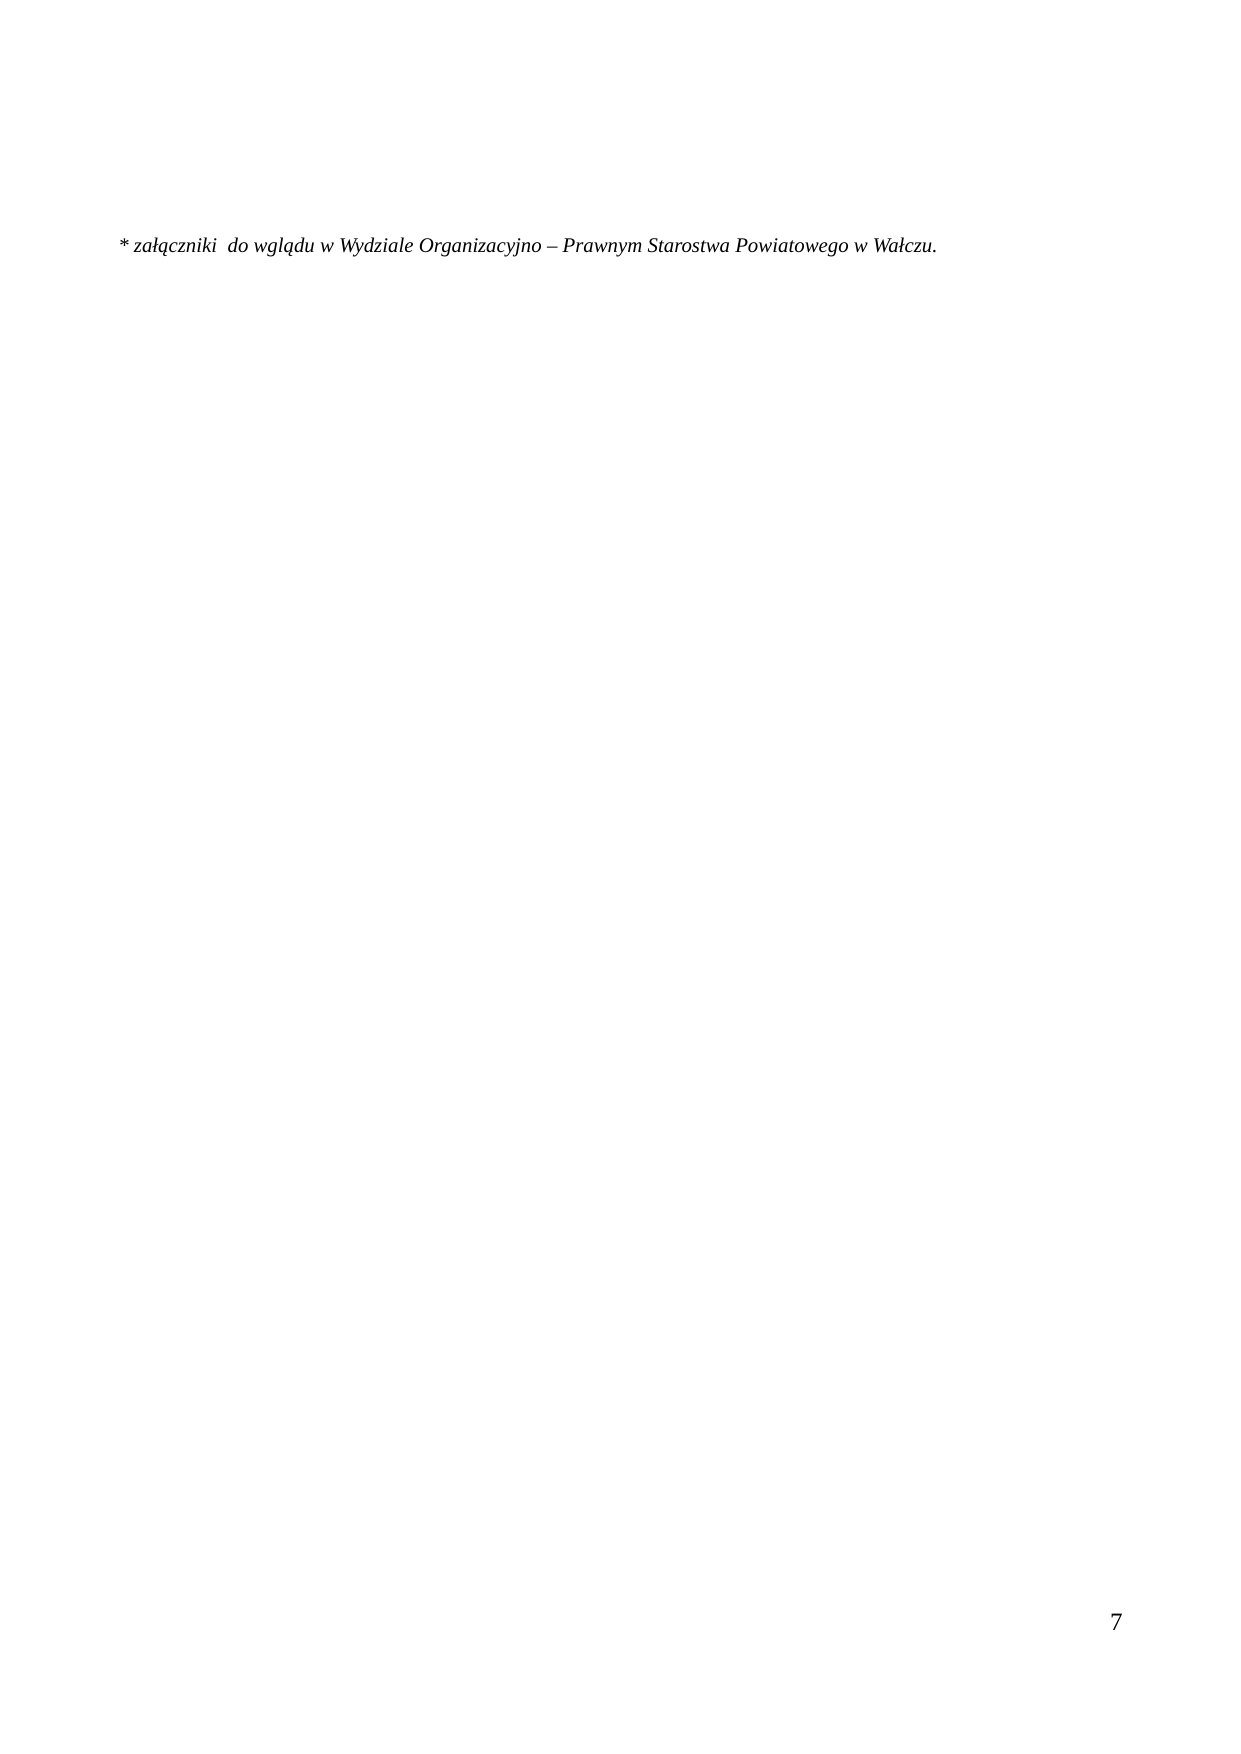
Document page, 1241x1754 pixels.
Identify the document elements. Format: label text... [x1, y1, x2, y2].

text * załączniki do wglądu w Wydziale Organizacyjno – Prawnym Starostwa Powiatowego w Wałczu. [118, 233, 1122, 257]
